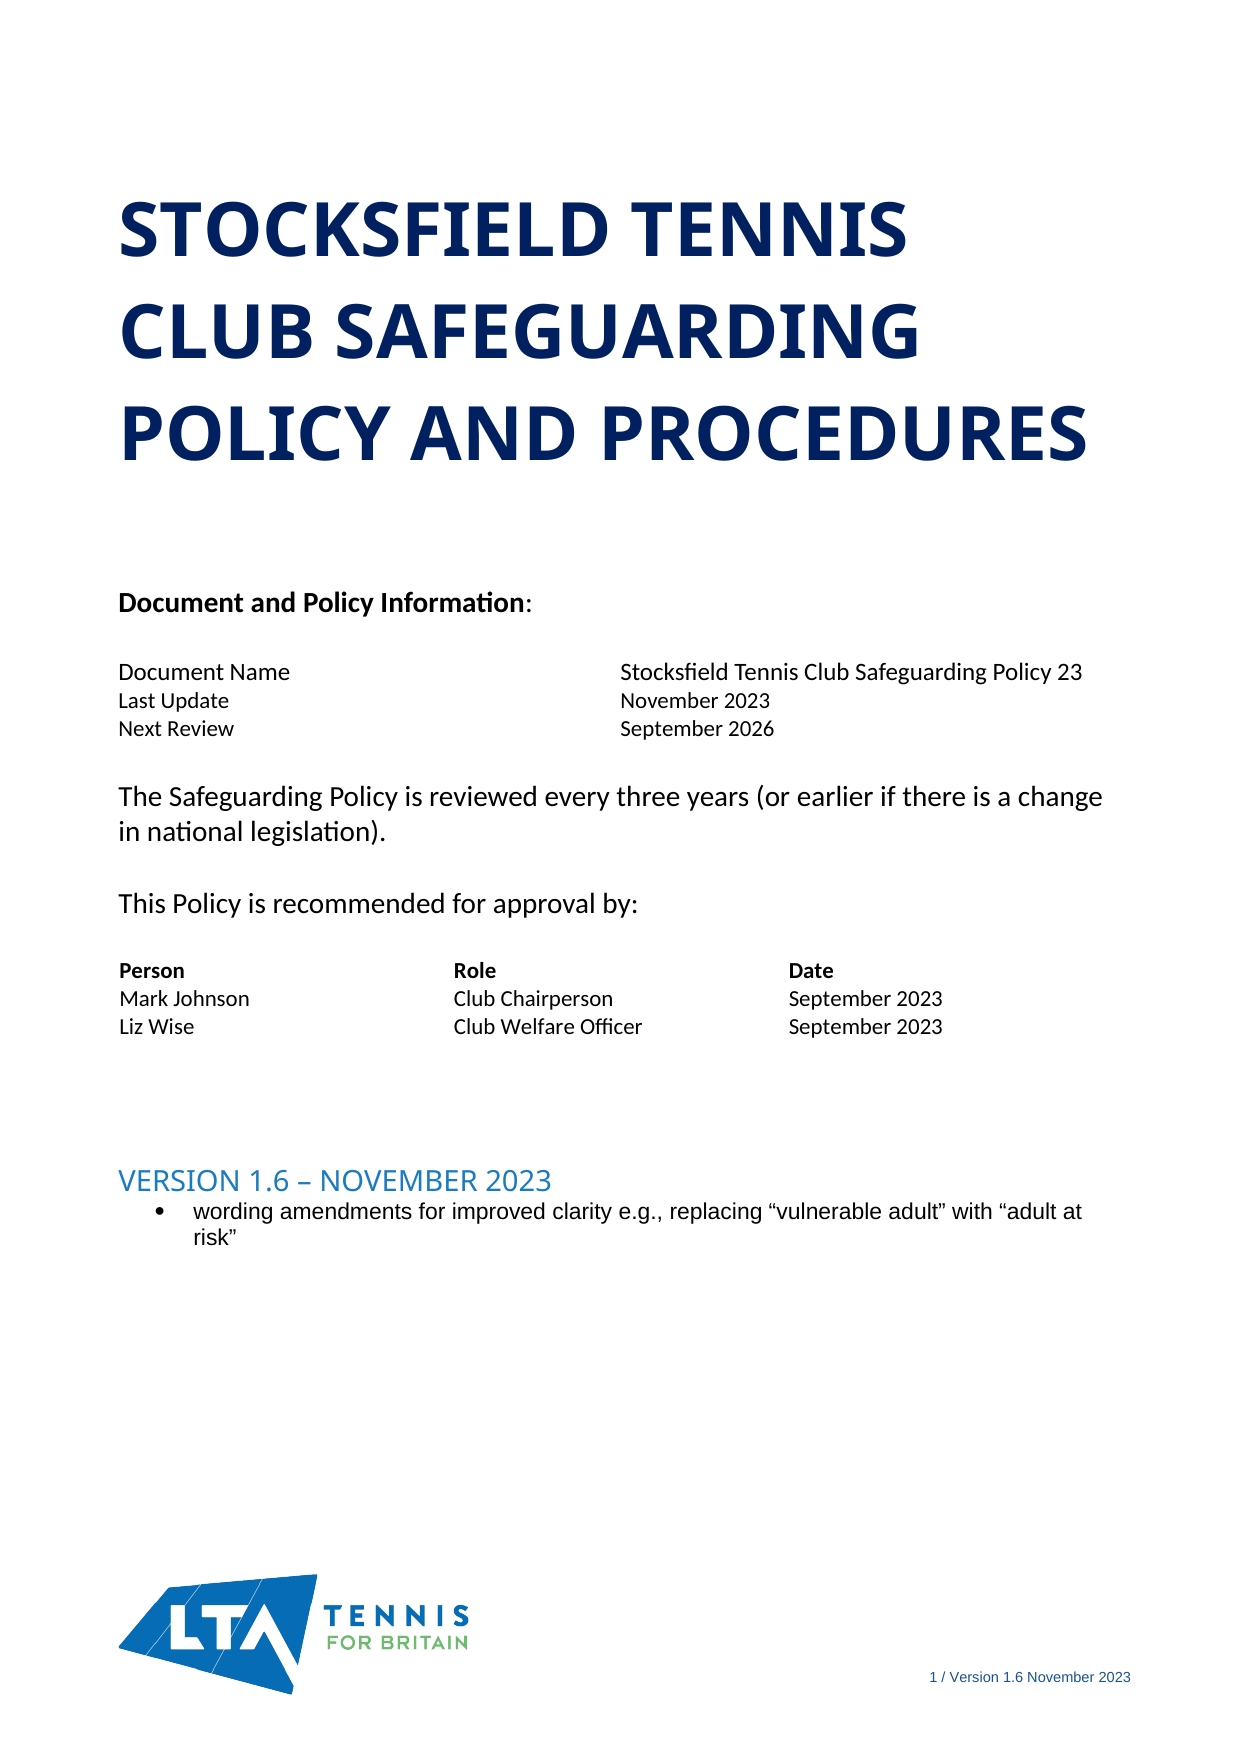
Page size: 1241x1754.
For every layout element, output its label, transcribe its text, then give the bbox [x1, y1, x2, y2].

table_cell September 2023 [788, 1012, 1122, 1040]
text Document and Policy Information: [118, 584, 1122, 620]
table_cell Mark Johnson [118, 984, 453, 1012]
table_header Stocksfield Tennis Club Safeguarding Policy 23 [620, 656, 1122, 686]
table_header Date [788, 956, 1122, 984]
text The Safeguarding Policy is reviewed every three years (or earlier if there is a change in national legislation). [118, 778, 1122, 849]
table_cell Last Update [118, 686, 620, 714]
text This Policy is recommended for approval by: [118, 885, 1122, 920]
table_cell November 2023 [620, 686, 1122, 714]
list wording amendments for improved clarity e.g., replacing “vulnerable adult” with “adult at risk” [156, 1198, 1122, 1251]
table_header Role [453, 956, 787, 984]
table_cell Club Chairperson [453, 984, 787, 1012]
table_cell Next Review [118, 714, 620, 742]
table_cell Club Welfare Officer [453, 1012, 787, 1040]
table_cell September 2023 [788, 984, 1122, 1012]
text STOCKSFIELD TENNIS CLUB SAFEGUARDING POLICY AND PROCEDURES [118, 176, 1122, 482]
table_header Person [118, 956, 453, 984]
subtitle Version 1.6 – NOVEMBER 2023 [118, 1164, 1122, 1198]
table_header Document Name [118, 656, 620, 686]
table_cell September 2026 [620, 714, 1122, 742]
table_cell Liz Wise [118, 1012, 453, 1040]
